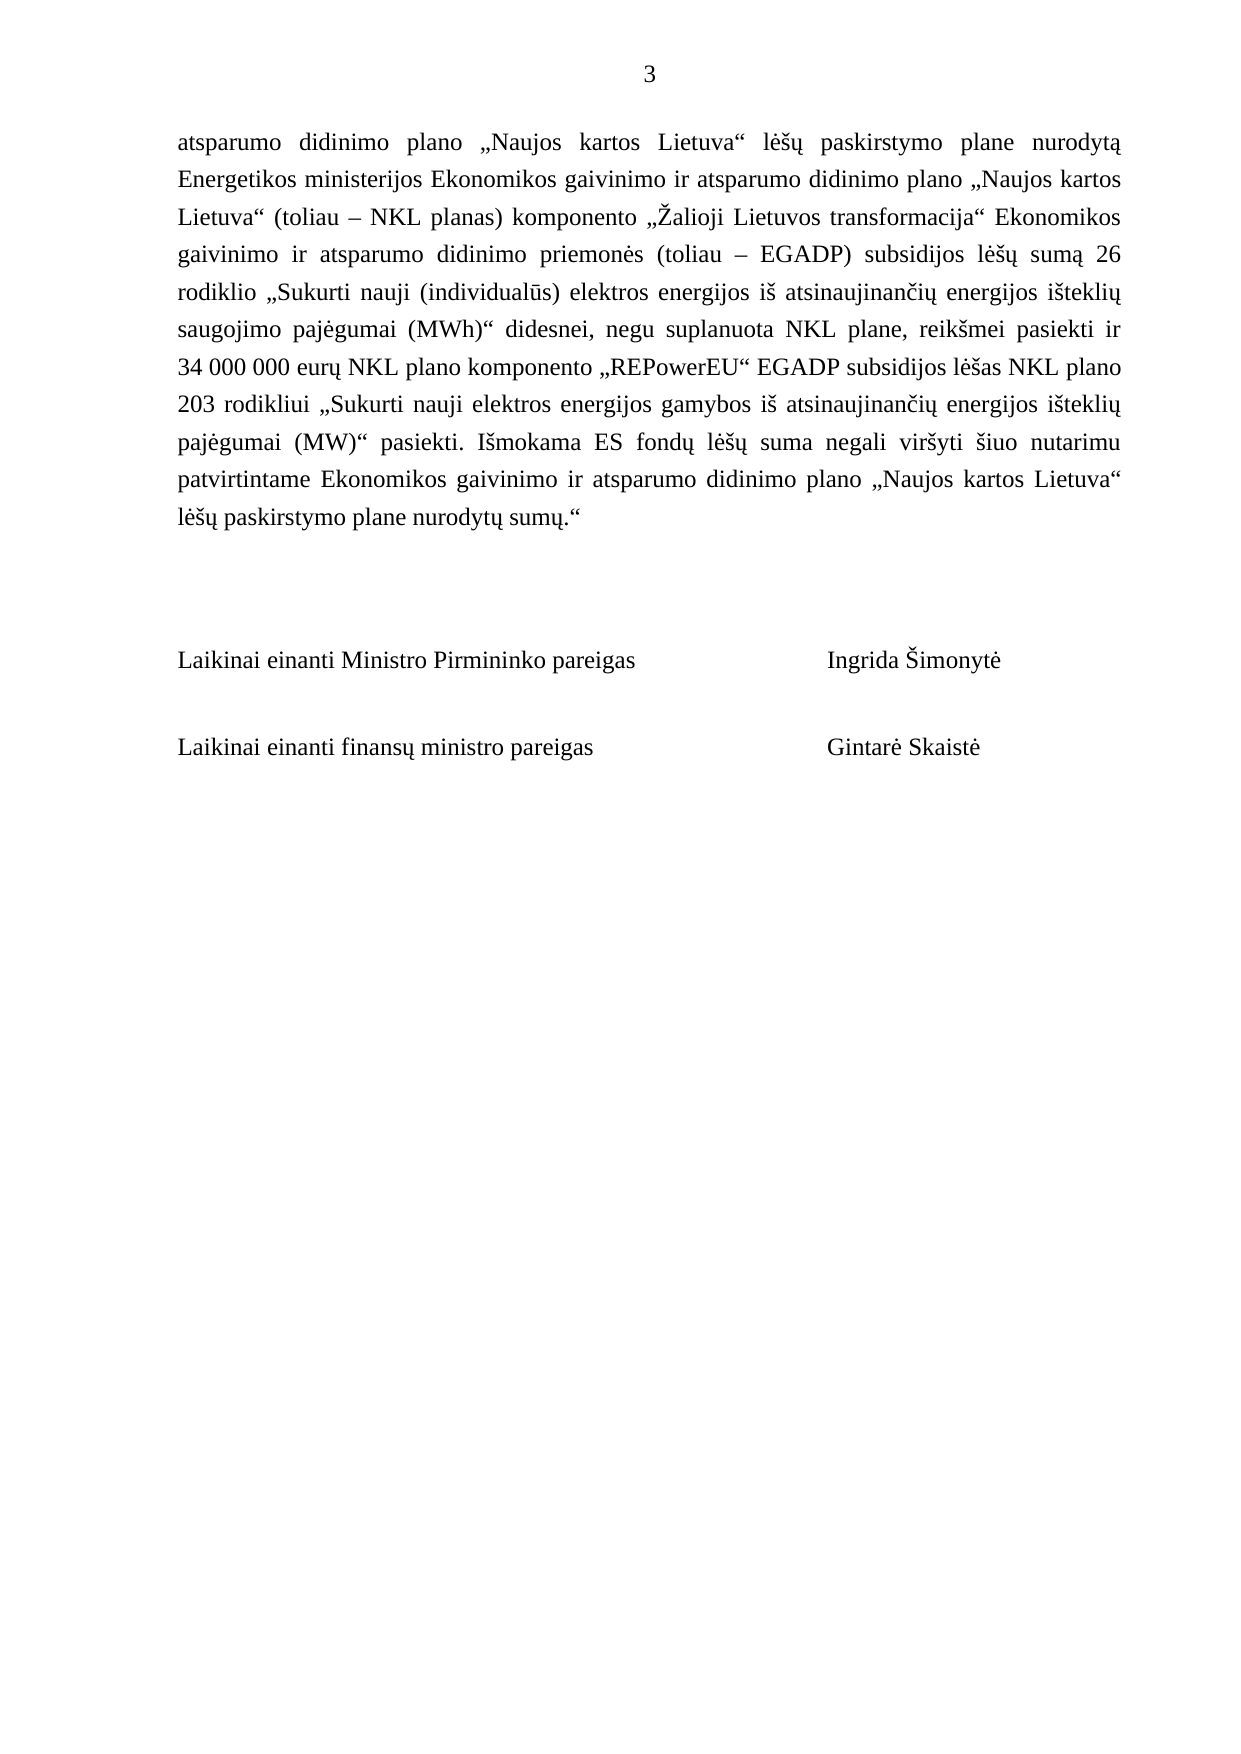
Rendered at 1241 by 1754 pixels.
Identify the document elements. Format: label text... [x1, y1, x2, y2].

text atsparumo didinimo plano „Naujos kartos Lietuva“ lėšų paskirstymo plane nurodytą Energetikos ministerijos Ekonomikos gaivinimo ir atsparumo didinimo plano „Naujos kartos Lietuva“ (toliau – NKL planas) komponento „Žalioji Lietuvos transformacija“ Ekonomikos gaivinimo ir atsparumo didinimo priemonės (toliau – EGADP) subsidijos lėšų sumą 26 rodiklio „Sukurti nauji (individualūs) elektros energijos iš atsinaujinančių energijos išteklių saugojimo pajėgumai (MWh)“ didesnei, negu suplanuota NKL plane, reikšmei pasiekti ir 34 000 000 eurų NKL plano komponento „REPowerEU“ EGADP subsidijos lėšas NKL plano 203 rodikliui „Sukurti nauji elektros energijos gamybos iš atsinaujinančių energijos išteklių pajėgumai (MW)“ pasiekti. Išmokama ES fondų lėšų suma negali viršyti šiuo nutarimu patvirtintame Ekonomikos gaivinimo ir atsparumo didinimo plano „Naujos kartos Lietuva“ lėšų paskirstymo plane nurodytų sumų.“ [177, 118, 1122, 531]
text Laikinai einanti finansų ministro pareigas Gintarė Skaistė [177, 732, 1122, 761]
text Laikinai einanti Ministro Pirmininko pareigas Ingrida Šimonytė [177, 646, 1122, 674]
